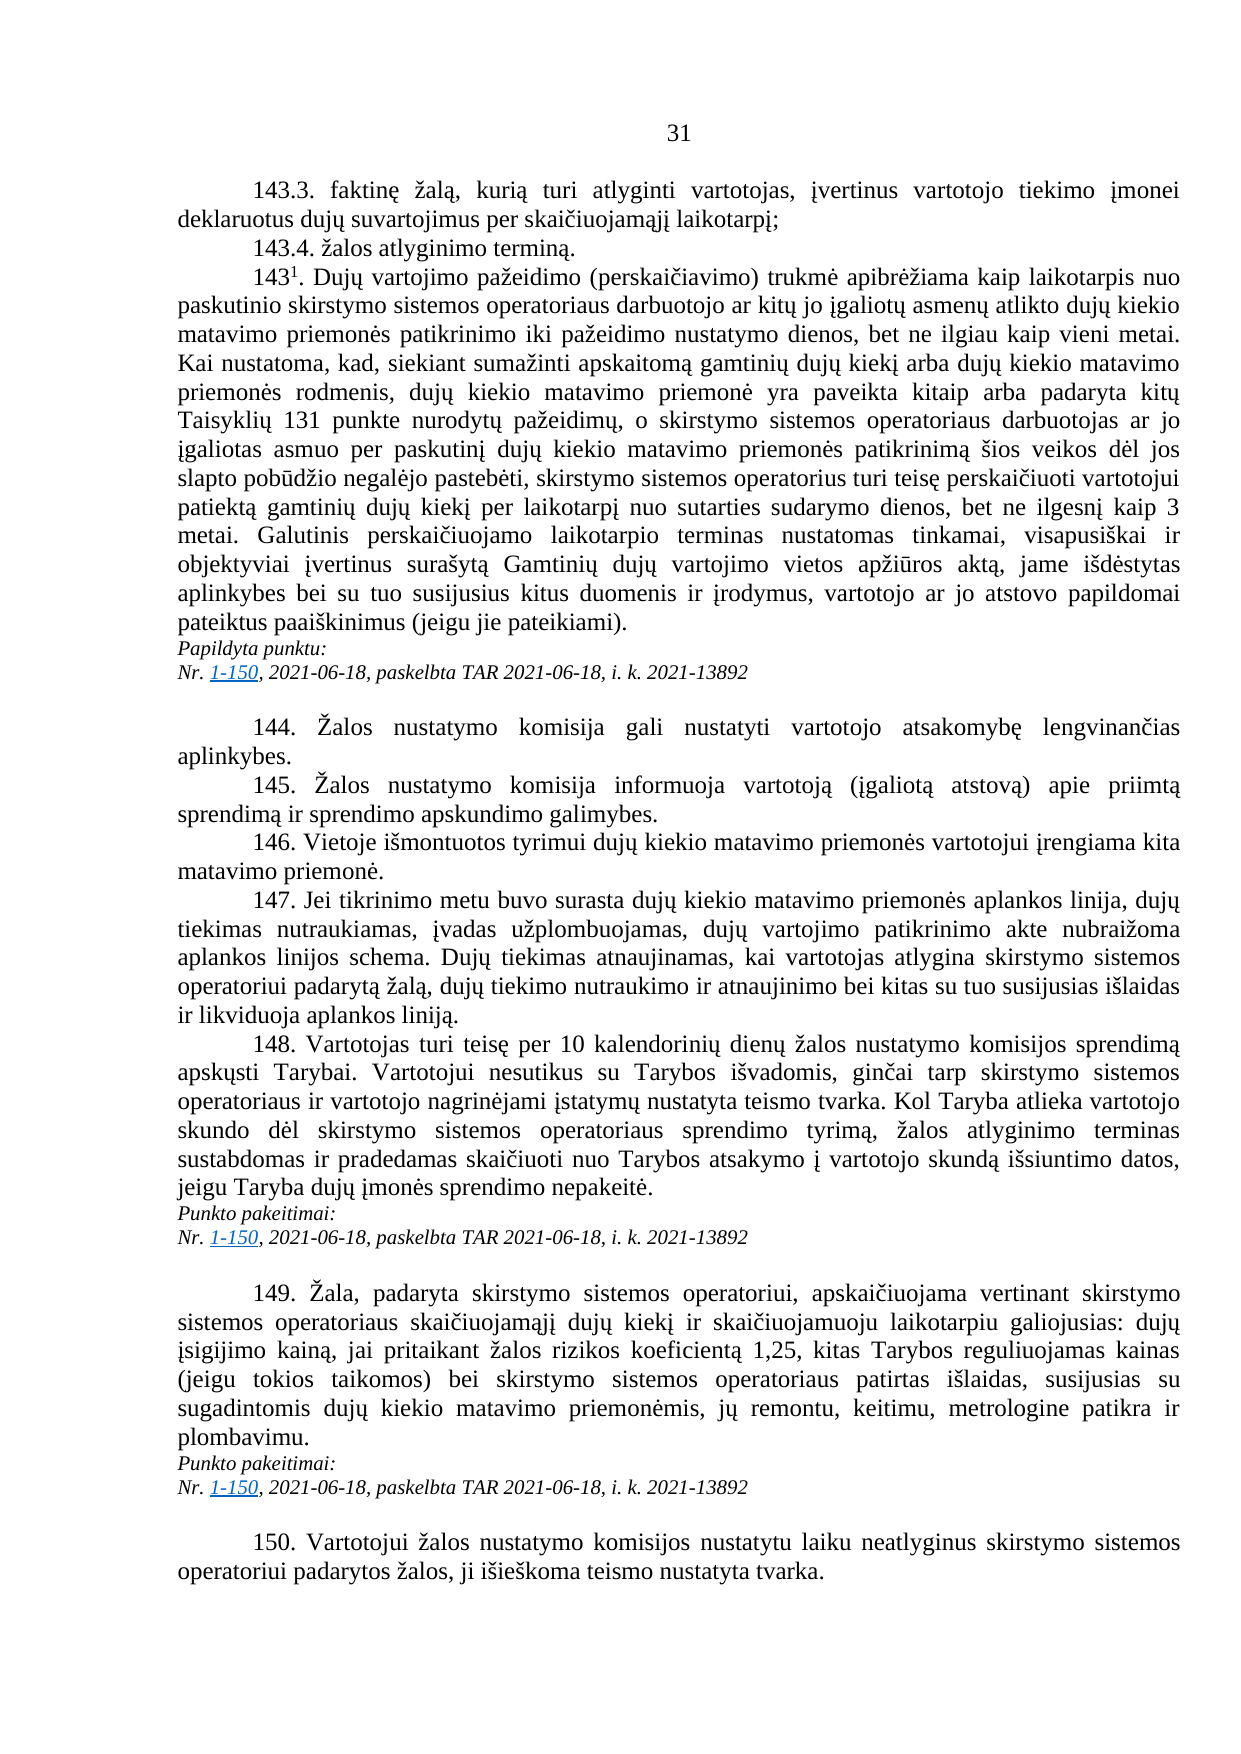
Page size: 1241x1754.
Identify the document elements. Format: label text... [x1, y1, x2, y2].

text 148. Vartotojas turi teisę per 10 kalendorinių dienų žalos nustatymo komisijos sprendimą apskųsti Tarybai. Vartotojui nesutikus su Tarybos išvadomis, ginčai tarp skirstymo sistemos operatoriaus ir vartotojo nagrinėjami įstatymų nustatyta teismo tvarka. Kol Taryba atlieka vartotojo skundo dėl skirstymo sistemos operatoriaus sprendimo tyrimą, žalos atlyginimo terminas sustabdomas ir pradedamas skaičiuoti nuo Tarybos atsakymo į vartotojo skundą išsiuntimo datos, jeigu Taryba dujų įmonės sprendimo nepakeitė. [177, 1029, 1181, 1201]
text 145. Žalos nustatymo komisija informuoja vartotoją (įgaliotą atstovą) apie priimtą sprendimą ir sprendimo apskundimo galimybes. [177, 770, 1181, 827]
text Nr. 1-150, 2021-06-18, paskelbta TAR 2021-06-18, i. k. 2021-13892 [177, 1475, 1181, 1499]
text Nr. 1-150, 2021-06-18, paskelbta TAR 2021-06-18, i. k. 2021-13892 [177, 1225, 1181, 1249]
text 146. Vietoje išmontuotos tyrimui dujų kiekio matavimo priemonės vartotojui įrengiama kita matavimo priemonė. [177, 827, 1181, 885]
text Papildyta punktu: [177, 636, 1181, 660]
text 143.3. faktinę žalą, kurią turi atlyginti vartotojas, įvertinus vartotojo tiekimo įmonei deklaruotus dujų suvartojimus per skaičiuojamąjį laikotarpį; [177, 176, 1181, 233]
text 144. Žalos nustatymo komisija gali nustatyti vartotojo atsakomybę lengvinančias aplinkybes. [177, 712, 1181, 770]
text 143.4. žalos atlyginimo terminą. [177, 233, 1181, 262]
text 1431. Dujų vartojimo pažeidimo (perskaičiavimo) trukmė apibrėžiama kaip laikotarpis nuo paskutinio skirstymo sistemos operatoriaus darbuotojo ar kitų jo įgaliotų asmenų atlikto dujų kiekio matavimo priemonės patikrinimo iki pažeidimo nustatymo dienos, bet ne ilgiau kaip vieni metai. Kai nustatoma, kad, siekiant sumažinti apskaitomą gamtinių dujų kiekį arba dujų kiekio matavimo priemonės rodmenis, dujų kiekio matavimo priemonė yra paveikta kitaip arba padaryta kitų Taisyklių 131 punkte nurodytų pažeidimų, o skirstymo sistemos operatoriaus darbuotojas ar jo įgaliotas asmuo per paskutinį dujų kiekio matavimo priemonės patikrinimą šios veikos dėl jos slapto pobūdžio negalėjo pastebėti, skirstymo sistemos operatorius turi teisę perskaičiuoti vartotojui patiektą gamtinių dujų kiekį per laikotarpį nuo sutarties sudarymo dienos, bet ne ilgesnį kaip 3 metai. Galutinis perskaičiuojamo laikotarpio terminas nustatomas tinkamai, visapusiškai ir objektyviai įvertinus surašytą Gamtinių dujų vartojimo vietos apžiūros aktą, jame išdėstytas aplinkybes bei su tuo susijusius kitus duomenis ir įrodymus, vartotojo ar jo atstovo papildomai pateiktus paaiškinimus (jeigu jie pateikiami). [177, 262, 1181, 636]
text Nr. 1-150, 2021-06-18, paskelbta TAR 2021-06-18, i. k. 2021-13892 [177, 660, 1181, 684]
text 149. Žala, padaryta skirstymo sistemos operatoriui, apskaičiuojama vertinant skirstymo sistemos operatoriaus skaičiuojamąjį dujų kiekį ir skaičiuojamuoju laikotarpiu galiojusias: dujų įsigijimo kainą, jai pritaikant žalos rizikos koeficientą 1,25, kitas Tarybos reguliuojamas kainas (jeigu tokios taikomos) bei skirstymo sistemos operatoriaus patirtas išlaidas, susijusias su sugadintomis dujų kiekio matavimo priemonėmis, jų remontu, keitimu, metrologine patikra ir plombavimu. [177, 1278, 1181, 1451]
text Punkto pakeitimai: [177, 1451, 1181, 1475]
text 147. Jei tikrinimo metu buvo surasta dujų kiekio matavimo priemonės aplankos linija, dujų tiekimas nutraukiamas, įvadas užplombuojamas, dujų vartojimo patikrinimo akte nubraižoma aplankos linijos schema. Dujų tiekimas atnaujinamas, kai vartotojas atlygina skirstymo sistemos operatoriui padarytą žalą, dujų tiekimo nutraukimo ir atnaujinimo bei kitas su tuo susijusias išlaidas ir likviduoja aplankos liniją. [177, 885, 1181, 1029]
text Punkto pakeitimai: [177, 1201, 1181, 1225]
text 150. Vartotojui žalos nustatymo komisijos nustatytu laiku neatlyginus skirstymo sistemos operatoriui padarytos žalos, ji išieškoma teismo nustatyta tvarka. [177, 1527, 1181, 1585]
